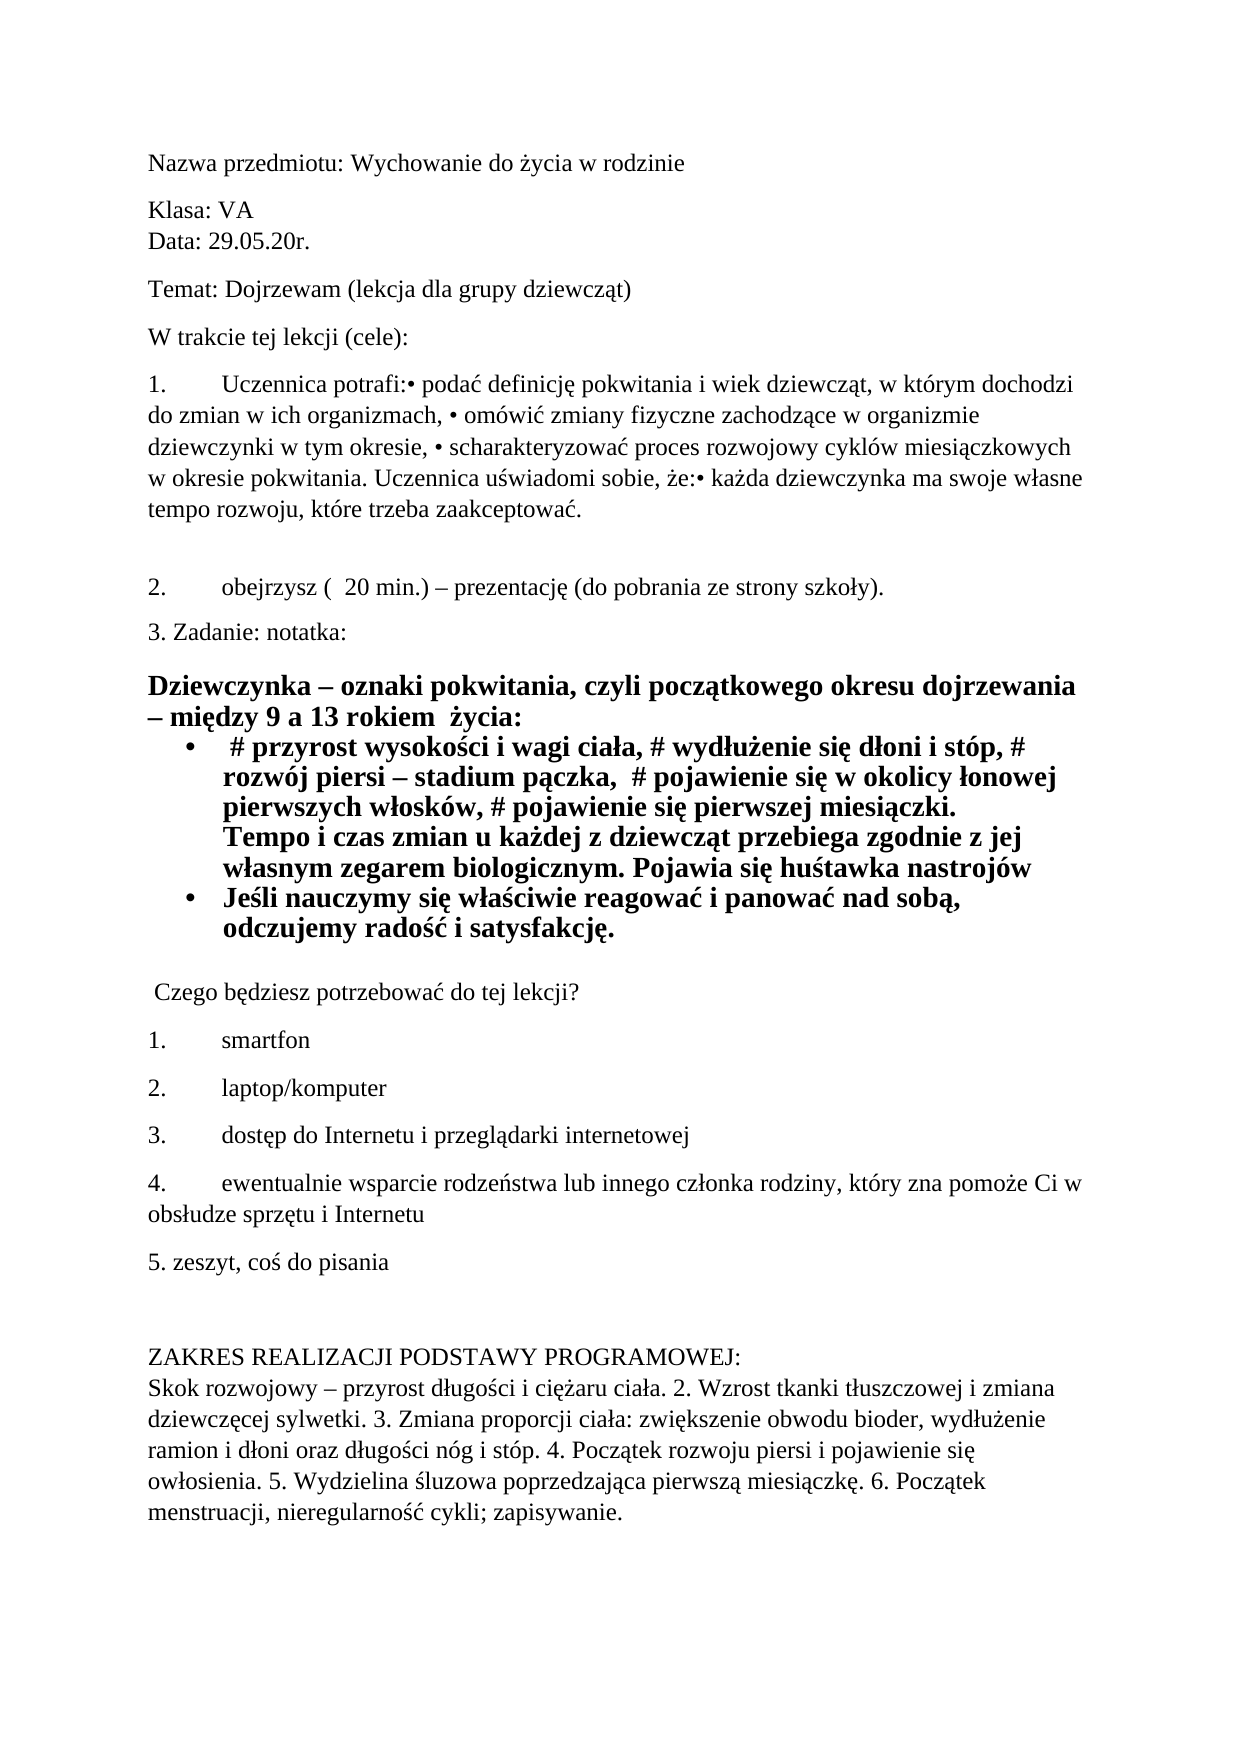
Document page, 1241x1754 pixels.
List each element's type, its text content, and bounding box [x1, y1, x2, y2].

text W trakcie tej lekcji (cele): [148, 322, 1093, 351]
list 3. Zadanie: notatka: [148, 620, 1093, 646]
text Czego będziesz potrzebować do tej lekcji? [148, 977, 1093, 1006]
text 3. dostęp do Internetu i przeglądarki internetowej [148, 1120, 1093, 1149]
list Jeśli nauczymy się właściwie reagować i panować nad sobą, odczujemy radość i satysfakcję. [185, 883, 1093, 944]
text 5. zeszyt, coś do pisania [148, 1247, 1093, 1276]
text Temat: Dojrzewam (lekcja dla grupy dziewcząt) [148, 274, 1093, 303]
text 1. smartfon [148, 1025, 1093, 1054]
text 4. ewentualnie wsparcie rodzeństwa lub innego członka rodziny, który zna pomoże Ci w obsłudze sprzętu i Internetu [148, 1168, 1093, 1228]
text 2. laptop/komputer [148, 1073, 1093, 1101]
text Nazwa przedmiotu: Wychowanie do życia w rodzinie [148, 148, 1093, 176]
text 2. obejrzysz ( 20 min.) – prezentację (do pobrania ze strony szkoły). [148, 572, 1093, 601]
text 1. Uczennica potrafi:• podać definicję pokwitania i wiek dziewcząt, w którym dochodzi do zmian w ich organizmach, • omówić zmiany fizyczne zachodzące w organizmie dziewczynki w tym okresie, • scharakteryzować proces rozwojowy cyklów miesiączkowych w okresie pokwitania. Uczennica uświadomi sobie, że:• każda dziewczynka ma swoje własne tempo rozwoju, które trzeba zaakceptować. [148, 369, 1093, 553]
text Klasa: VA Data: 29.05.20r. [148, 195, 1093, 255]
list # przyrost wysokości i wagi ciała, # wydłużenie się dłoni i stóp, # rozwój piersi – stadium pączka, # pojawienie się w okolicy łonowej pierwszych włosków, # pojawienie się pierwszej miesiączki. Tempo i czas zmian u każdej z dziewcząt przebiega zgodnie z jej własnym zegarem biologicznym. Pojawia się huśtawka nastrojów [185, 732, 1093, 883]
text ZAKRES REALIZACJI PODSTAWY PROGRAMOWEJ: Skok rozwojowy – przyrost długości i ciężaru ciała. 2. Wzrost tkanki tłuszczowej i zmiana dziewczęcej sylwetki. 3. Zmiana proporcji ciała: zwiększenie obwodu bioder, wydłużenie ramion i dłoni oraz długości nóg i stóp. 4. Początek rozwoju piersi i pojawienie się owłosienia. 5. Wydzielina śluzowa poprzedzająca pierwszą miesiączkę. 6. Początek menstruacji, nieregularność cykli; zapisywanie. [148, 1342, 1093, 1526]
list Dziewczynka – oznaki pokwitania, czyli początkowego okresu dojrzewania – między 9 a 13 rokiem życia: [148, 646, 1093, 732]
